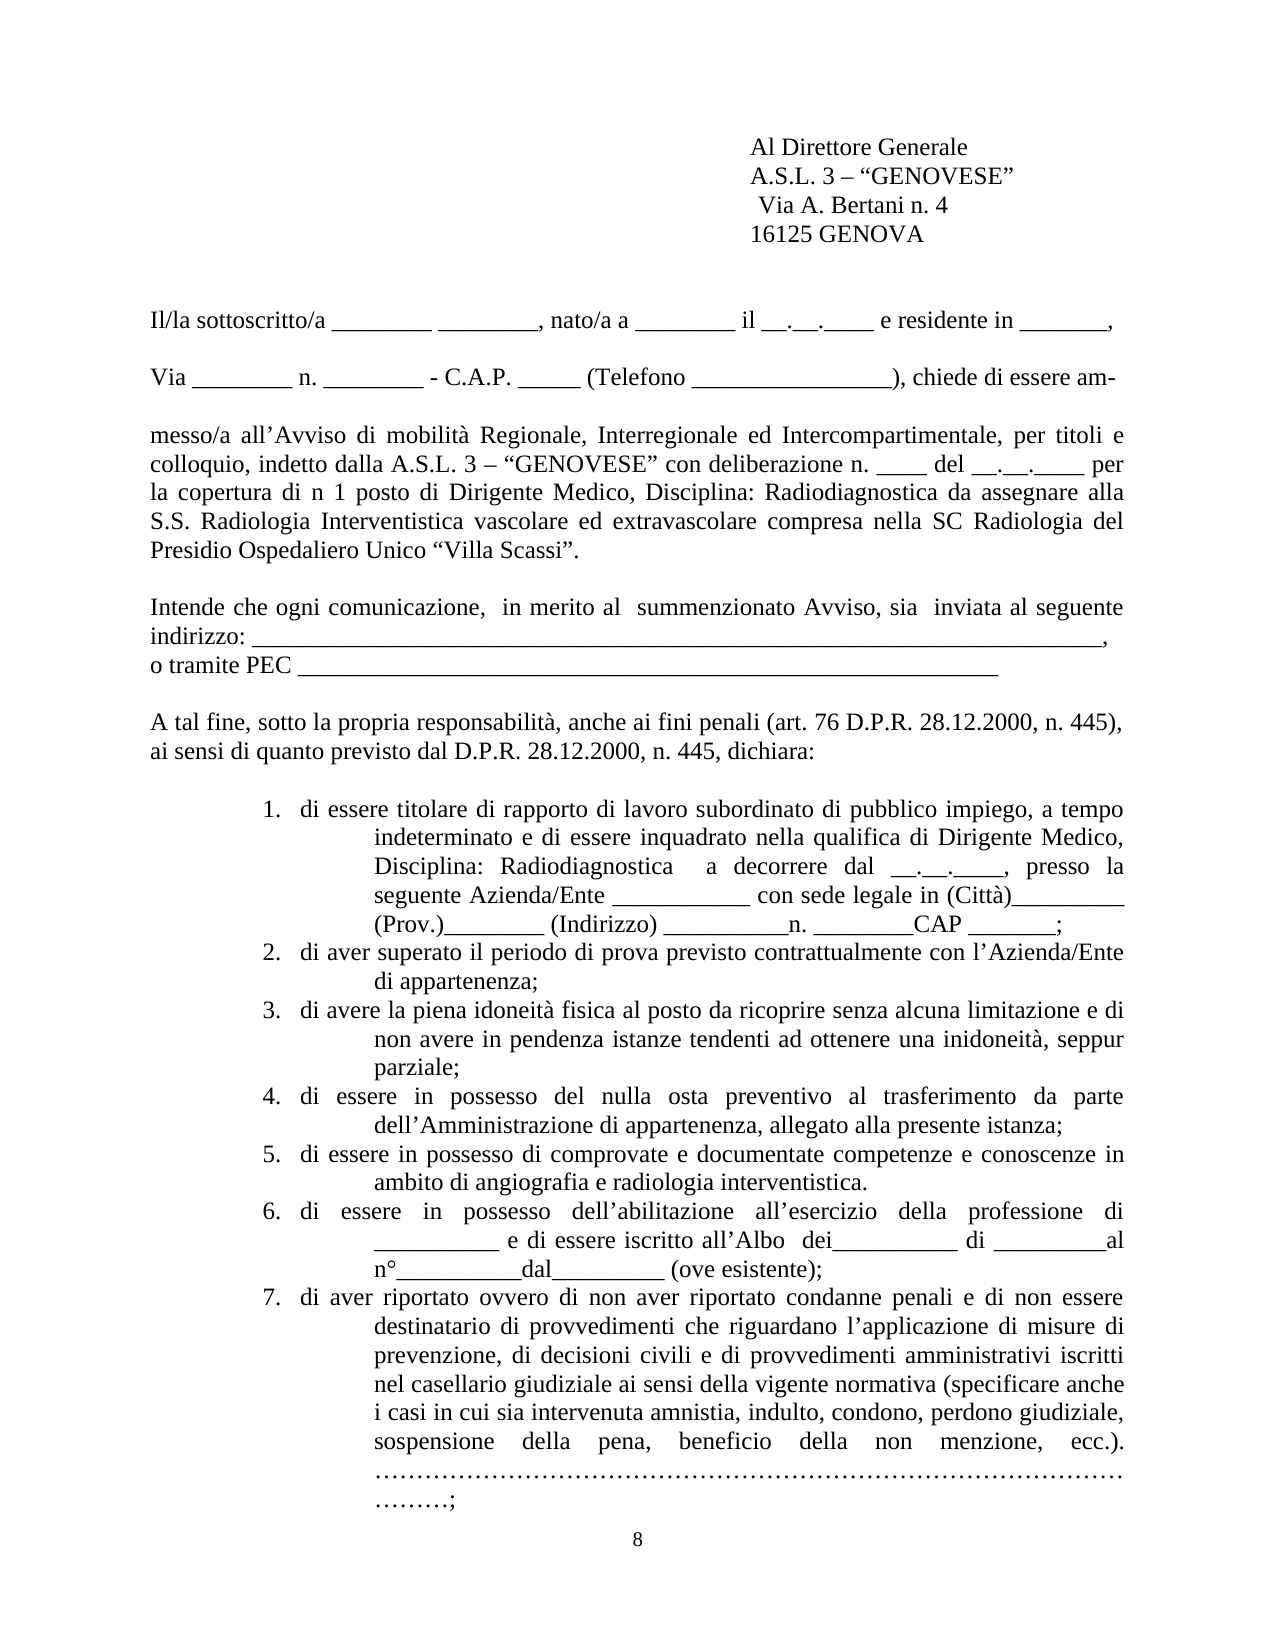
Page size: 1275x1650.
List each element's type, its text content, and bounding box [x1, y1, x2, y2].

list di essere in possesso del nulla osta preventivo al trasferimento da parte dell’Amministrazione di appartenenza, allegato alla presente istanza; [262, 1081, 1125, 1139]
text 16125 GENOVA [150, 219, 1125, 247]
list di essere in possesso dell’abilitazione all’esercizio della professione di __________ e di essere iscritto all’Albo dei__________ di _________al n°__________dal_________ (ove esistente); [262, 1196, 1125, 1282]
list di essere in possesso di comprovate e documentate competenze e conoscenze in ambito di angiografia e radiologia interventistica. [262, 1139, 1125, 1196]
list di avere la piena idoneità fisica al posto da ricoprire senza alcuna limitazione e di non avere in pendenza istanze tendenti ad ottenere una inidoneità, seppur parziale; [262, 995, 1125, 1081]
text Via ________ n. ________ - C.A.P. _____ (Telefono ________________), chiede di essere am- [150, 362, 1125, 391]
text Intende che ogni comunicazione, in merito al summenzionato Avviso, sia inviata al seguente indirizzo: ____________________________________________________________________, [150, 592, 1125, 650]
text Al Direttore Generale [150, 132, 1125, 161]
text messo/a all’Avviso di mobilità Regionale, Interregionale ed Intercompartimentale, per titoli e colloquio, indetto dalla A.S.L. 3 – “GENOVESE” con deliberazione n. ____ del __.__.____ per la copertura di n 1 posto di Dirigente Medico, Disciplina: Radiodiagnostica da assegnare alla S.S. Radiologia Interventistica vascolare ed extravascolare compresa nella SC Radiologia del Presidio Ospedaliero Unico “Villa Scassi”. [150, 420, 1125, 564]
text Il/la sottoscritto/a ________ ________, nato/a a ________ il __.__.____ e residente in _______, [150, 305, 1125, 334]
text A.S.L. 3 – “GENOVESE” [225, 161, 1125, 190]
list di aver riportato ovvero di non aver riportato condanne penali e di non essere destinatario di provvedimenti che riguardano l’applicazione di misure di prevenzione, di decisioni civili e di provvedimenti amministrativi iscritti nel casellario giudiziale ai sensi della vigente normativa (specificare anche i casi in cui sia intervenuta amnistia, indulto, condono, perdono giudiziale, sospensione della pena, beneficio della non menzione, ecc.).………………………………………………………………………………………; [262, 1282, 1125, 1512]
list di essere titolare di rapporto di lavoro subordinato di pubblico impiego, a tempo indeterminato e di essere inquadrato nella qualifica di Dirigente Medico, Disciplina: Radiodiagnostica a decorrere dal __.__.____, presso la seguente Azienda/Ente ___________ con sede legale in (Città)_________ (Prov.)________ (Indirizzo) __________n. ________CAP _______; [262, 794, 1125, 937]
subtitle Via A. Bertani n. 4 [158, 190, 1125, 219]
list di aver superato il periodo di prova previsto contrattualmente con l’Azienda/Ente di appartenenza; [262, 937, 1125, 995]
text A tal fine, sotto la propria responsabilità, anche ai fini penali (art. 76 D.P.R. 28.12.2000, n. 445), ai sensi di quanto previsto dal D.P.R. 28.12.2000, n. 445, dichiara: [150, 707, 1125, 765]
text o tramite PEC ________________________________________________________ [150, 650, 1125, 679]
